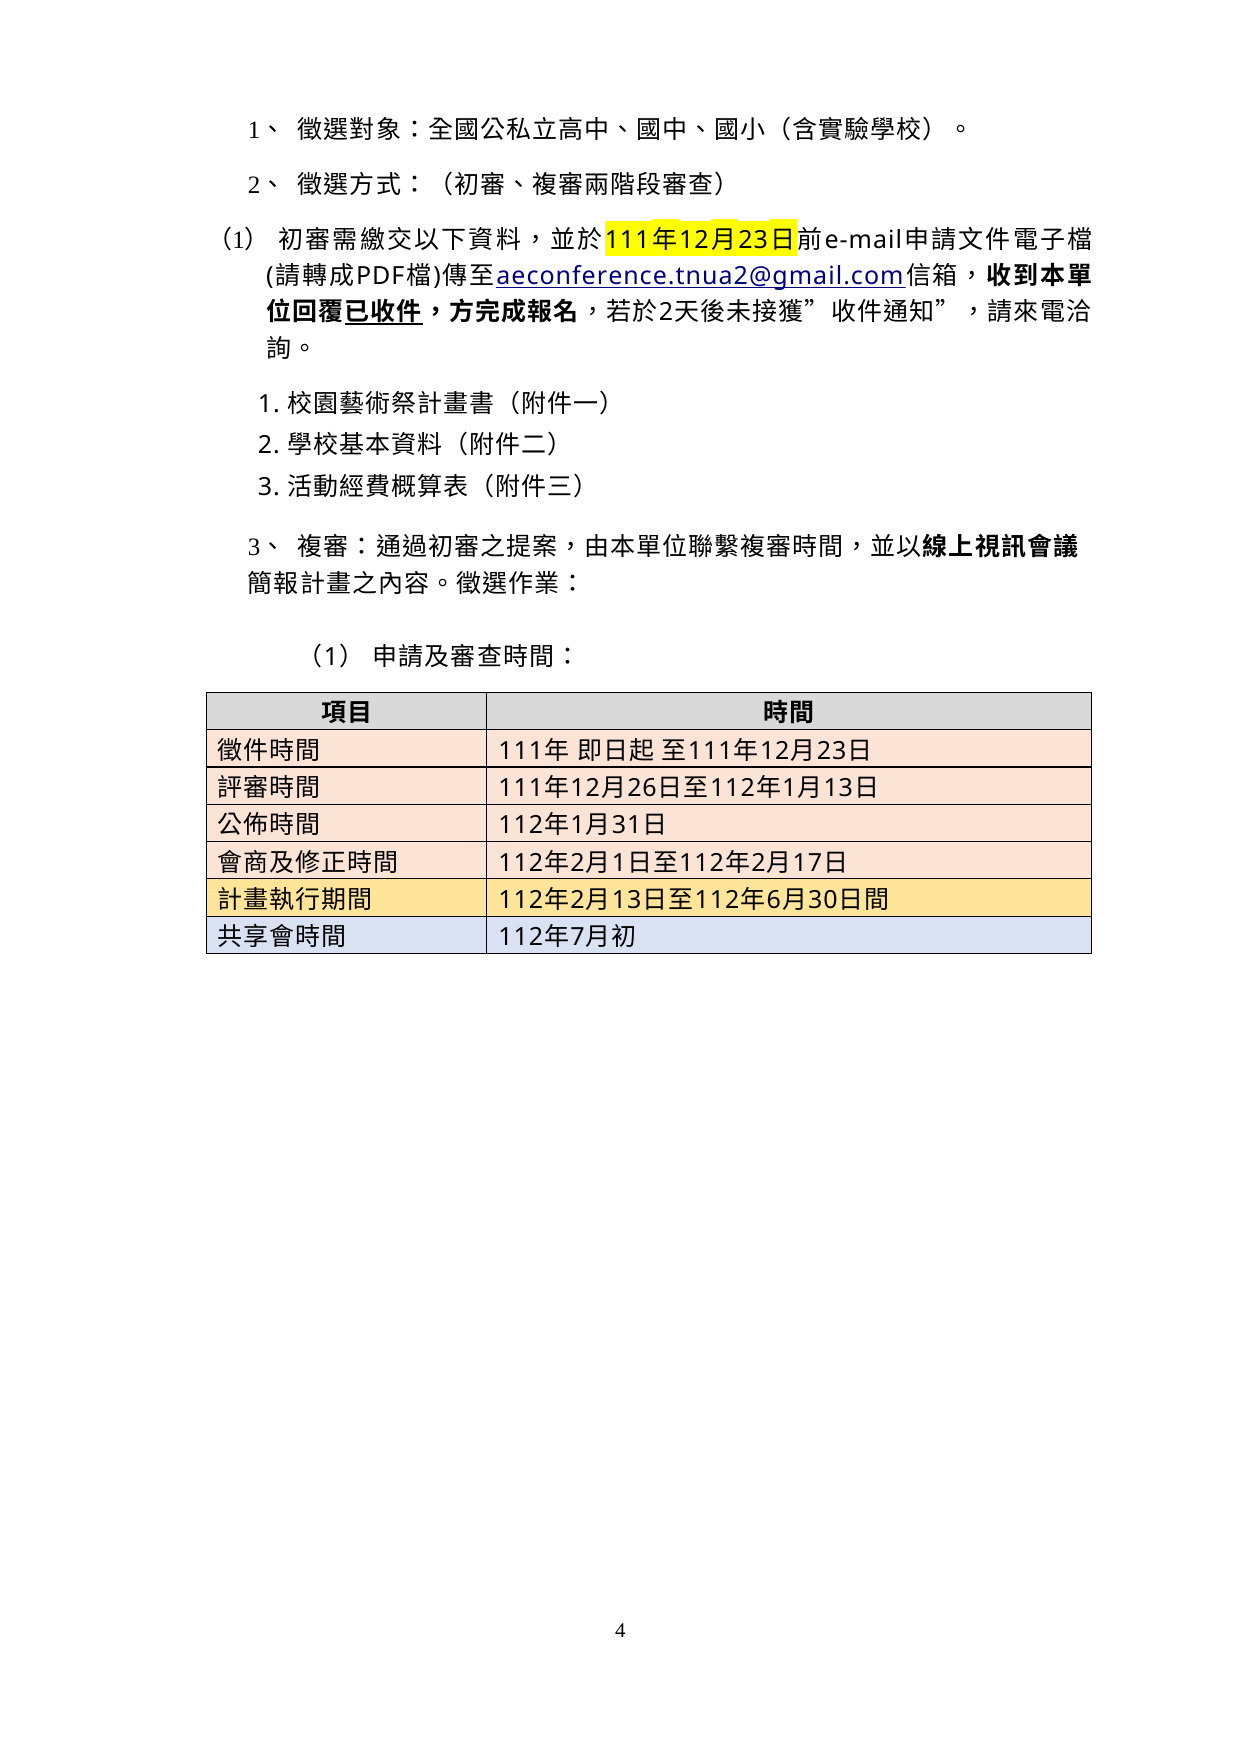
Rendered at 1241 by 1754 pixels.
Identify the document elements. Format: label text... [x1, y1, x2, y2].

list 徵選對象：全國公私立高中、國中、國小（含實驗學校）。 [248, 109, 1092, 146]
table_header 項目 [207, 693, 486, 729]
list 活動經費概算表（附件三） [258, 466, 1092, 503]
list 學校基本資料（附件二） [258, 425, 1092, 461]
table_cell 112年7月初 [487, 917, 1091, 953]
table_cell 112年2月13日至112年6月30日間 [487, 879, 1091, 916]
list 校園藝術祭計畫書（附件一） [258, 383, 1092, 419]
table_cell 會商及修正時間 [207, 842, 486, 878]
table_cell 徵件時間 [207, 730, 486, 766]
table_cell 111年 即日起 至111年12月23日 [487, 730, 1091, 766]
table_cell 評審時間 [207, 768, 486, 804]
table_cell 計畫執行期間 [207, 879, 486, 916]
list 徵選方式：（初審、複審兩階段審查） [248, 164, 1092, 201]
table_cell 112年2月1日至112年2月17日 [487, 842, 1091, 878]
list 複審：通過初審之提案，由本單位聯繫複審時間，並以線上視訊會議簡報計畫之內容。徵選作業： [248, 527, 1092, 599]
table_header 時間 [487, 693, 1091, 729]
list 初審需繳交以下資料，並於111年12月23日前e-mail申請文件電子檔(請轉成PDF檔)傳至aeconference.tnua2@gmail.com信箱，收到本單位回覆已收件，方完成報名，若於2天後未接獲”收件通知”，請來電洽詢。 [207, 219, 1092, 364]
table_cell 112年1月31日 [487, 805, 1091, 841]
list 申請及審查時間： [298, 637, 1092, 673]
table_cell 111年12月26日至112年1月13日 [487, 768, 1091, 804]
table_cell 公佈時間 [207, 805, 486, 841]
table_cell 共享會時間 [207, 917, 486, 953]
